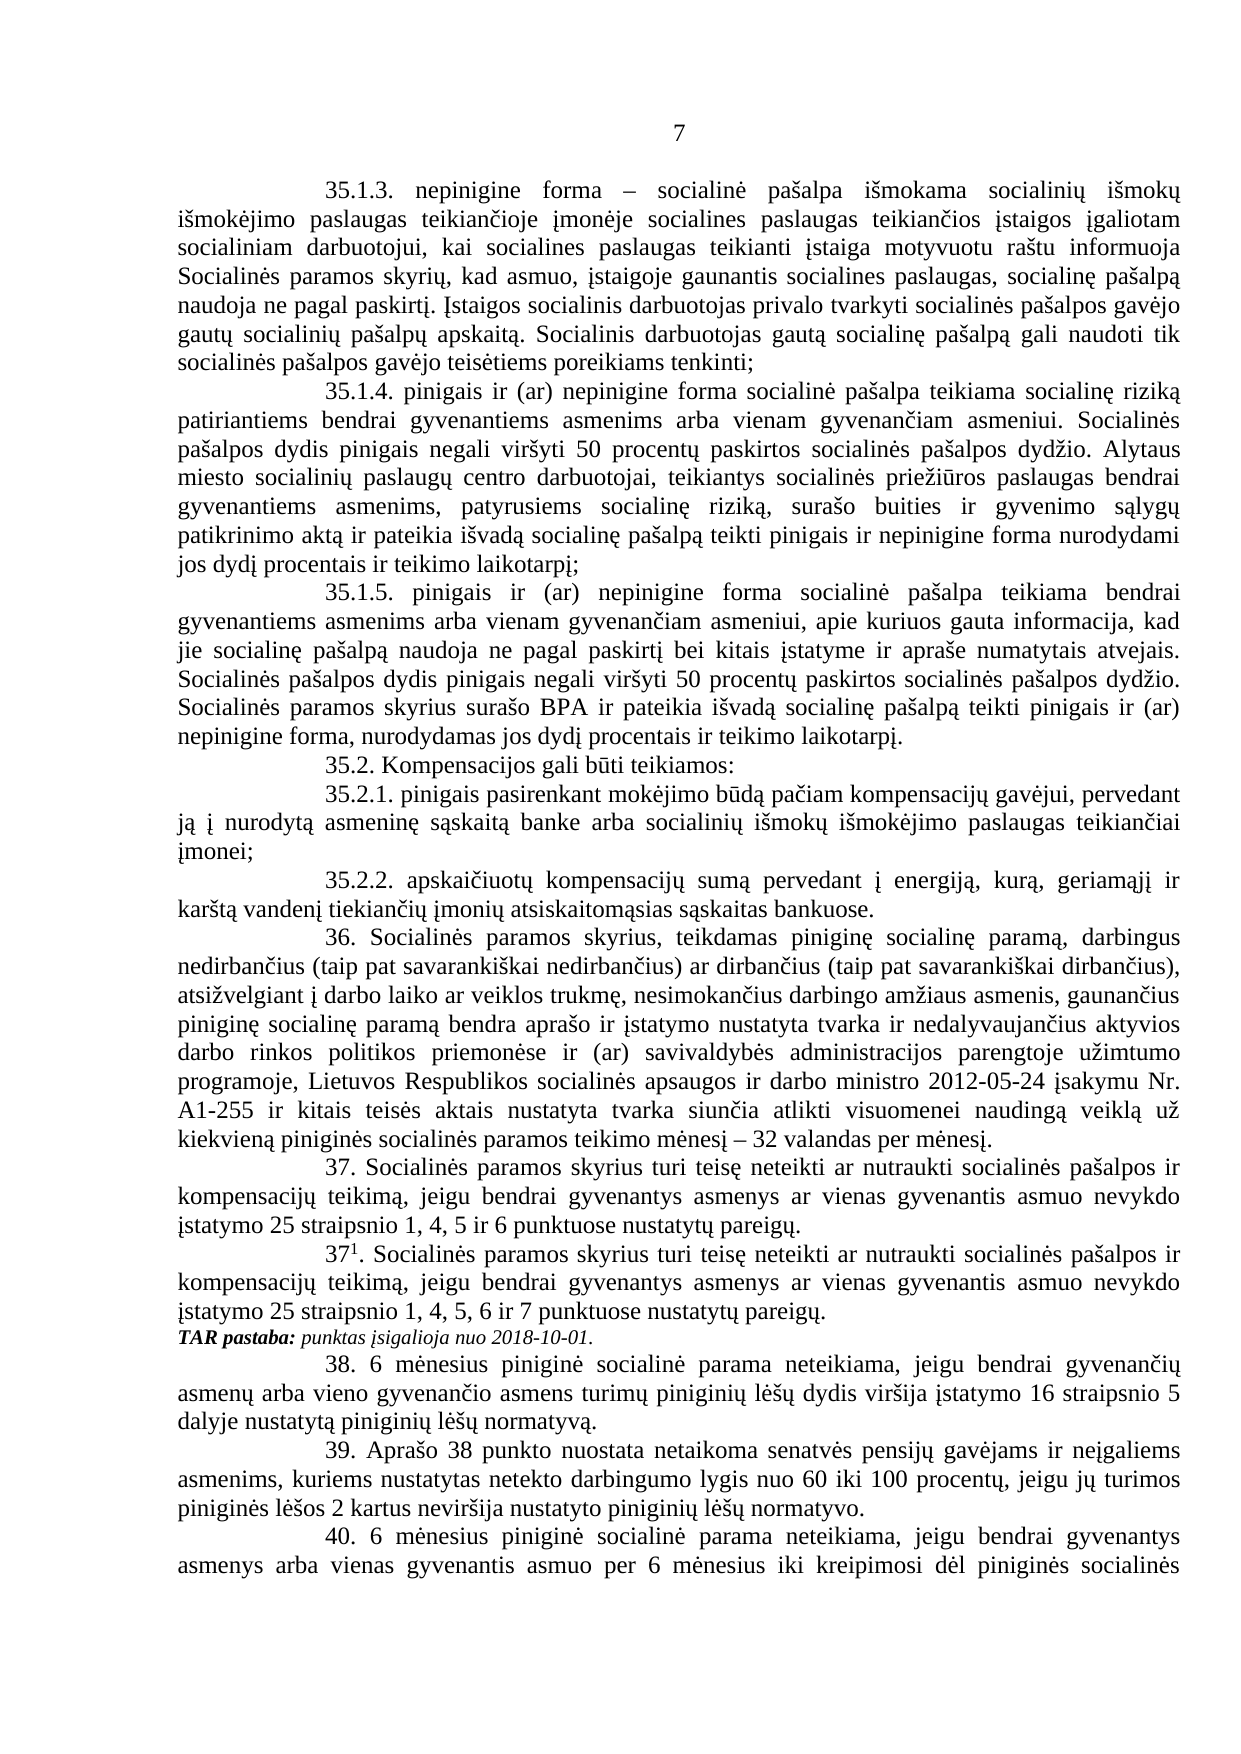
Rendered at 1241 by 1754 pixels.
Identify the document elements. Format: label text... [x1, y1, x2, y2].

text 35.1.5. pinigais ir (ar) nepinigine forma socialinė pašalpa teikiama bendrai gyvenantiems asmenims arba vienam gyvenančiam asmeniui, apie kuriuos gauta informacija, kad jie socialinę pašalpą naudoja ne pagal paskirtį bei kitais įstatyme ir apraše numatytais atvejais. Socialinės pašalpos dydis pinigais negali viršyti 50 procentų paskirtos socialinės pašalpos dydžio. Socialinės paramos skyrius surašo BPA ir pateikia išvadą socialinę pašalpą teikti pinigais ir (ar) nepinigine forma, nurodydamas jos dydį procentais ir teikimo laikotarpį. [177, 577, 1181, 750]
text 35.1.4. pinigais ir (ar) nepinigine forma socialinė pašalpa teikiama socialinę riziką patiriantiems bendrai gyvenantiems asmenims arba vienam gyvenančiam asmeniui. Socialinės pašalpos dydis pinigais negali viršyti 50 procentų paskirtos socialinės pašalpos dydžio. Alytaus miesto socialinių paslaugų centro darbuotojai, teikiantys socialinės priežiūros paslaugas bendrai gyvenantiems asmenims, patyrusiems socialinę riziką, surašo buities ir gyvenimo sąlygų patikrinimo aktą ir pateikia išvadą socialinę pašalpą teikti pinigais ir nepinigine forma nurodydami jos dydį procentais ir teikimo laikotarpį; [177, 376, 1181, 577]
text 40. 6 mėnesius piniginė socialinė parama neteikiama, jeigu bendrai gyvenantys asmenys arba vienas gyvenantis asmuo per 6 mėnesius iki kreipimosi dėl piniginės socialinės [177, 1521, 1181, 1579]
text 35.2. Kompensacijos gali būti teikiamos: [177, 750, 1181, 779]
text TAR pastaba: punktas įsigalioja nuo 2018-10-01. [177, 1325, 1181, 1349]
text 38. 6 mėnesius piniginė socialinė parama neteikiama, jeigu bendrai gyvenančių asmenų arba vieno gyvenančio asmens turimų piniginių lėšų dydis viršija įstatymo 16 straipsnio 5 dalyje nustatytą piniginių lėšų normatyvą. [177, 1349, 1181, 1435]
text 371. Socialinės paramos skyrius turi teisę neteikti ar nutraukti socialinės pašalpos ir kompensacijų teikimą, jeigu bendrai gyvenantys asmenys ar vienas gyvenantis asmuo nevykdo įstatymo 25 straipsnio 1, 4, 5, 6 ir 7 punktuose nustatytų pareigų. [177, 1239, 1181, 1325]
text 35.1.3. nepinigine forma – socialinė pašalpa išmokama socialinių išmokų išmokėjimo paslaugas teikiančioje įmonėje socialines paslaugas teikiančios įstaigos įgaliotam socialiniam darbuotojui, kai socialines paslaugas teikianti įstaiga motyvuotu raštu informuoja Socialinės paramos skyrių, kad asmuo, įstaigoje gaunantis socialines paslaugas, socialinę pašalpą naudoja ne pagal paskirtį. Įstaigos socialinis darbuotojas privalo tvarkyti socialinės pašalpos gavėjo gautų socialinių pašalpų apskaitą. Socialinis darbuotojas gautą socialinę pašalpą gali naudoti tik socialinės pašalpos gavėjo teisėtiems poreikiams tenkinti; [177, 175, 1181, 376]
text 36. Socialinės paramos skyrius, teikdamas piniginę socialinę paramą, darbingus nedirbančius (taip pat savarankiškai nedirbančius) ar dirbančius (taip pat savarankiškai dirbančius), atsižvelgiant į darbo laiko ar veiklos trukmę, nesimokančius darbingo amžiaus asmenis, gaunančius piniginę socialinę paramą bendra aprašo ir įstatymo nustatyta tvarka ir nedalyvaujančius aktyvios darbo rinkos politikos priemonėse ir (ar) savivaldybės administracijos parengtoje užimtumo programoje, Lietuvos Respublikos socialinės apsaugos ir darbo ministro 2012-05-24 įsakymu Nr. A1-255 ir kitais teisės aktais nustatyta tvarka siunčia atlikti visuomenei naudingą veiklą už kiekvieną piniginės socialinės paramos teikimo mėnesį – 32 valandas per mėnesį. [177, 922, 1181, 1152]
text 37. Socialinės paramos skyrius turi teisę neteikti ar nutraukti socialinės pašalpos ir kompensacijų teikimą, jeigu bendrai gyvenantys asmenys ar vienas gyvenantis asmuo nevykdo įstatymo 25 straipsnio 1, 4, 5 ir 6 punktuose nustatytų pareigų. [177, 1152, 1181, 1239]
text 39. Aprašo 38 punkto nuostata netaikoma senatvės pensijų gavėjams ir neįgaliems asmenims, kuriems nustatytas netekto darbingumo lygis nuo 60 iki 100 procentų, jeigu jų turimos piniginės lėšos 2 kartus neviršija nustatyto piniginių lėšų normatyvo. [177, 1435, 1181, 1521]
text 35.2.1. pinigais pasirenkant mokėjimo būdą pačiam kompensacijų gavėjui, pervedant ją į nurodytą asmeninę sąskaitą banke arba socialinių išmokų išmokėjimo paslaugas teikiančiai įmonei; [177, 779, 1181, 865]
text 35.2.2. apskaičiuotų kompensacijų sumą pervedant į energiją, kurą, geriamąjį ir karštą vandenį tiekiančių įmonių atsiskaitomąsias sąskaitas bankuose. [177, 865, 1181, 922]
